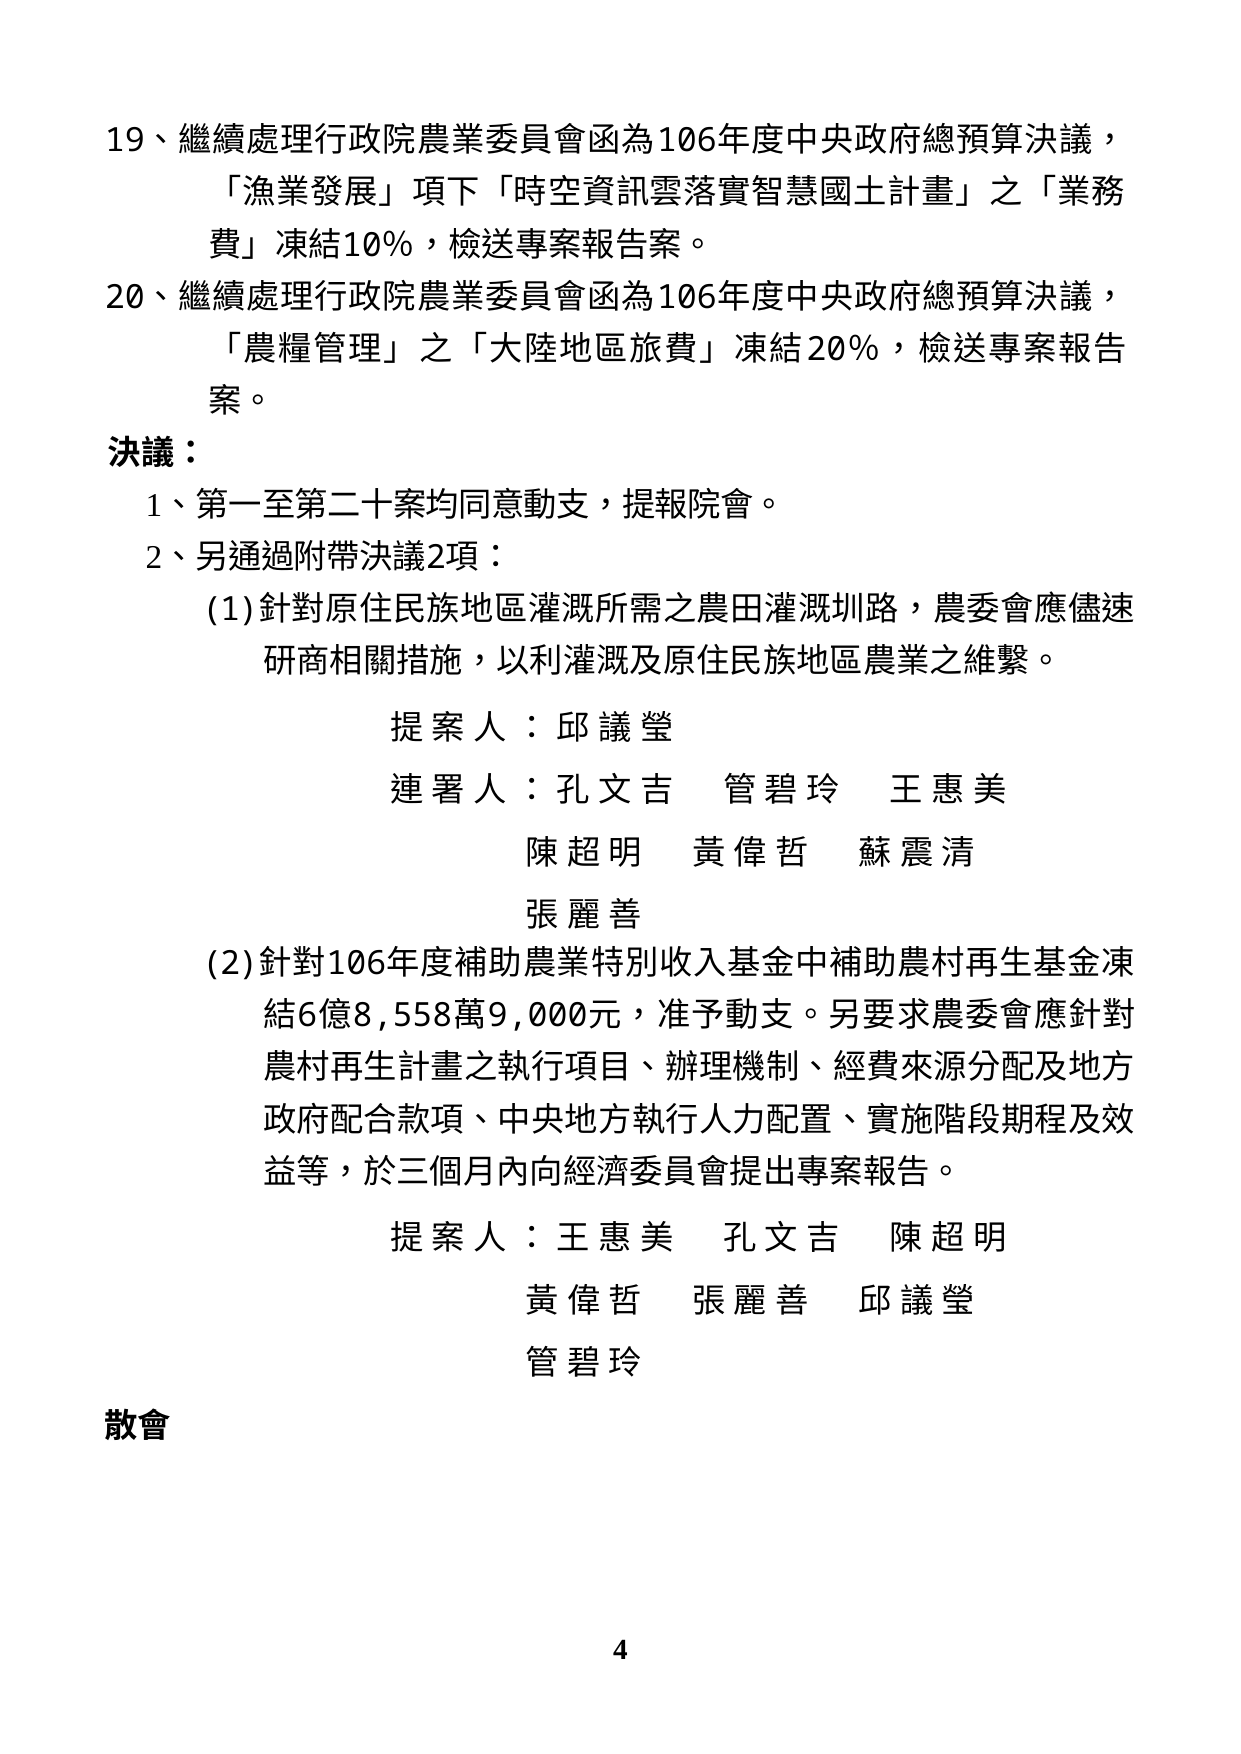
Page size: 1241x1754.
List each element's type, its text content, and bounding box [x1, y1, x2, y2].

list 繼續處理行政院農業委員會函為106年度中央政府總預算決議，「漁業發展」項下「時空資訊雲落實智慧國土計畫」之「業務費」凍結10％，檢送專案報告案。 [104, 110, 1127, 266]
text 提案人：邱議瑩 [381, 683, 1032, 746]
list 針對106年度補助農業特別收入基金中補助農村再生基金凍結6億8,558萬9,000元，准予動支。另要求農委會應針對農村再生計畫之執行項目、辦理機制、經費來源分配及地方政府配合款項、中央地方執行人力配置、實施階段期程及效益等，於三個月內向經濟委員會提出專案報告。 [202, 933, 1136, 1193]
text 連署人：孔文吉 管碧玲 王惠美 陳超明 黃偉哲 蘇震清 張麗善 [381, 746, 1032, 933]
text 提案人：王惠美 孔文吉 陳超明 黃偉哲 張麗善 邱議瑩 管碧玲 [381, 1193, 1032, 1381]
list 另通過附帶決議2項： [145, 527, 1136, 579]
text 決議： [108, 423, 1136, 475]
list 繼續處理行政院農業委員會函為106年度中央政府總預算決議，「農糧管理」之「大陸地區旅費」凍結20％，檢送專案報告案。 [104, 266, 1127, 423]
text 散會 [1, 1396, 1136, 1448]
list 第一至第二十案均同意動支，提報院會。 [145, 475, 1136, 527]
list 針對原住民族地區灌溉所需之農田灌溉圳路，農委會應儘速研商相關措施，以利灌溉及原住民族地區農業之維繫。 [202, 579, 1136, 683]
